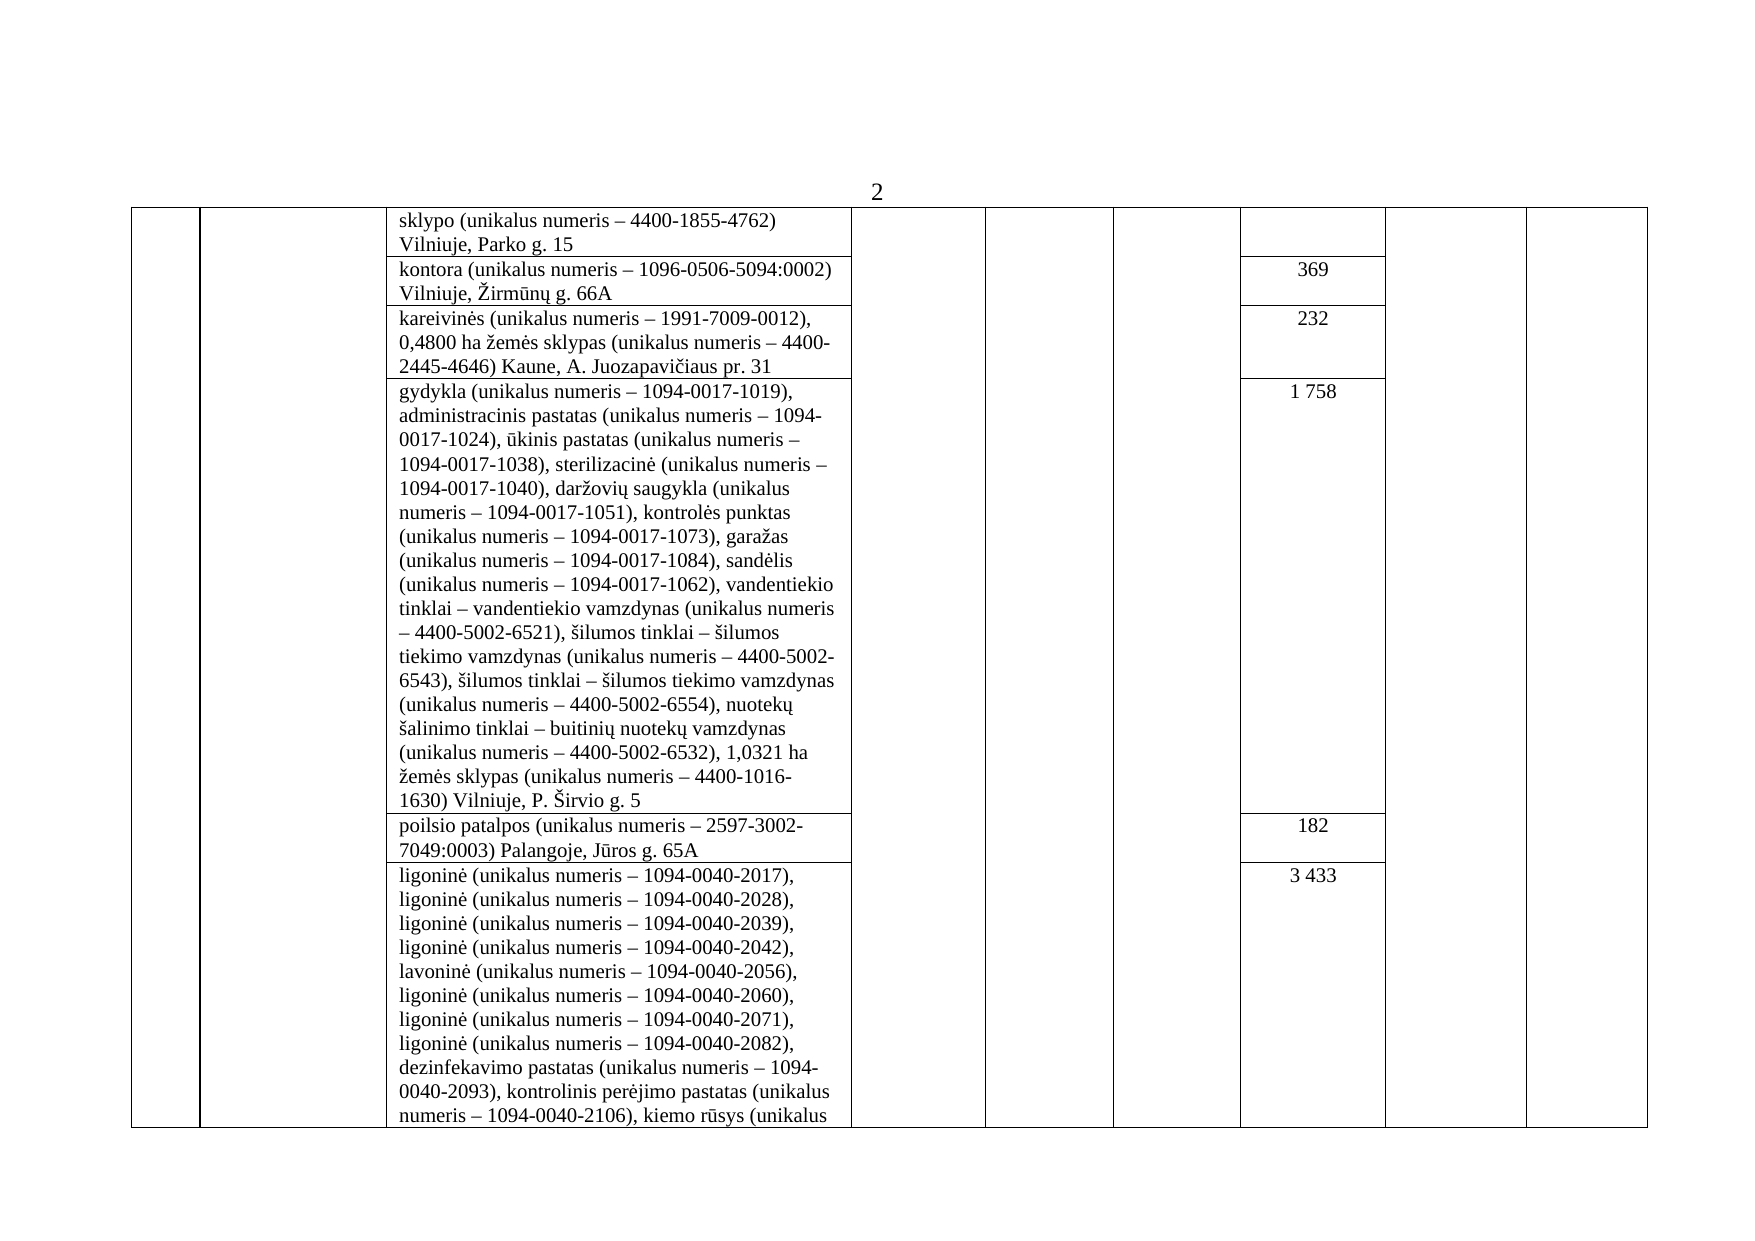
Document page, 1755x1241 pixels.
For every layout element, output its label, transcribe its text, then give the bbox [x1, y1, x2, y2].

table_cell [1241, 208, 1385, 256]
table_cell [201, 208, 386, 1127]
table_cell gydykla (unikalus numeris – 1094-0017-1019), administracinis pastatas (unikalus numeris – 1094-0017-1024), ūkinis pastatas (unikalus numeris – 1094-0017-1038), sterilizacinė (unikalus numeris – 1094-0017-1040), daržovių saugykla (unikalus numeris – 1094-0017-1051), kontrolės punktas (unikalus numeris – 1094-0017-1073), garažas (unikalus numeris – 1094-0017-1084), sandėlis (unikalus numeris – 1094-0017-1062), vandentiekio tinklai – vandentiekio vamzdynas (unikalus numeris – 4400-5002-6521), šilumos tinklai – šilumos tiekimo vamzdynas (unikalus numeris – 4400-5002-6543), šilumos tinklai – šilumos tiekimo vamzdynas (unikalus numeris – 4400-5002-6554), nuotekų šalinimo tinklai – buitinių nuotekų vamzdynas (unikalus numeris – 4400-5002-6532), 1,0321 ha žemės sklypas (unikalus numeris – 4400-1016-1630) Vilniuje, P. Širvio g. 5 [387, 379, 851, 812]
table_cell sklypo (unikalus numeris – 4400-1855-4762) Vilniuje, Parko g. 15 [387, 208, 851, 256]
table_cell kareivinės (unikalus numeris – 1991-7009-0012), 0,4800 ha žemės sklypas (unikalus numeris – 4400-2445-4646) Kaune, A. Juozapavičiaus pr. 31 [387, 306, 851, 378]
table_cell 182 [1241, 814, 1385, 862]
table_cell [1527, 208, 1647, 1127]
table_cell 369 [1241, 257, 1385, 305]
table_cell [1114, 208, 1240, 1127]
table_cell 1 758 [1241, 379, 1385, 812]
table_cell [1386, 208, 1526, 1127]
table_cell ligoninė (unikalus numeris – 1094-0040-2017), ligoninė (unikalus numeris – 1094-0040-2028), ligoninė (unikalus numeris – 1094-0040-2039), ligoninė (unikalus numeris – 1094-0040-2042), lavoninė (unikalus numeris – 1094-0040-2056), ligoninė (unikalus numeris – 1094-0040-2060), ligoninė (unikalus numeris – 1094-0040-2071), ligoninė (unikalus numeris – 1094-0040-2082), dezinfekavimo pastatas (unikalus numeris – 1094-0040-2093), kontrolinis perėjimo pastatas (unikalus numeris – 1094-0040-2106), kiemo rūsys (unikalus [387, 863, 851, 1127]
table_cell poilsio patalpos (unikalus numeris – 2597-3002-7049:0003) Palangoje, Jūros g. 65A [387, 814, 851, 862]
table_cell [852, 208, 985, 1127]
table_cell kontora (unikalus numeris – 1096-0506-5094:0002) Vilniuje, Žirmūnų g. 66A [387, 257, 851, 305]
table_cell 3 433 [1241, 863, 1385, 1127]
table_cell [986, 208, 1113, 1127]
table_cell [132, 208, 199, 1127]
table_cell 232 [1241, 306, 1385, 378]
